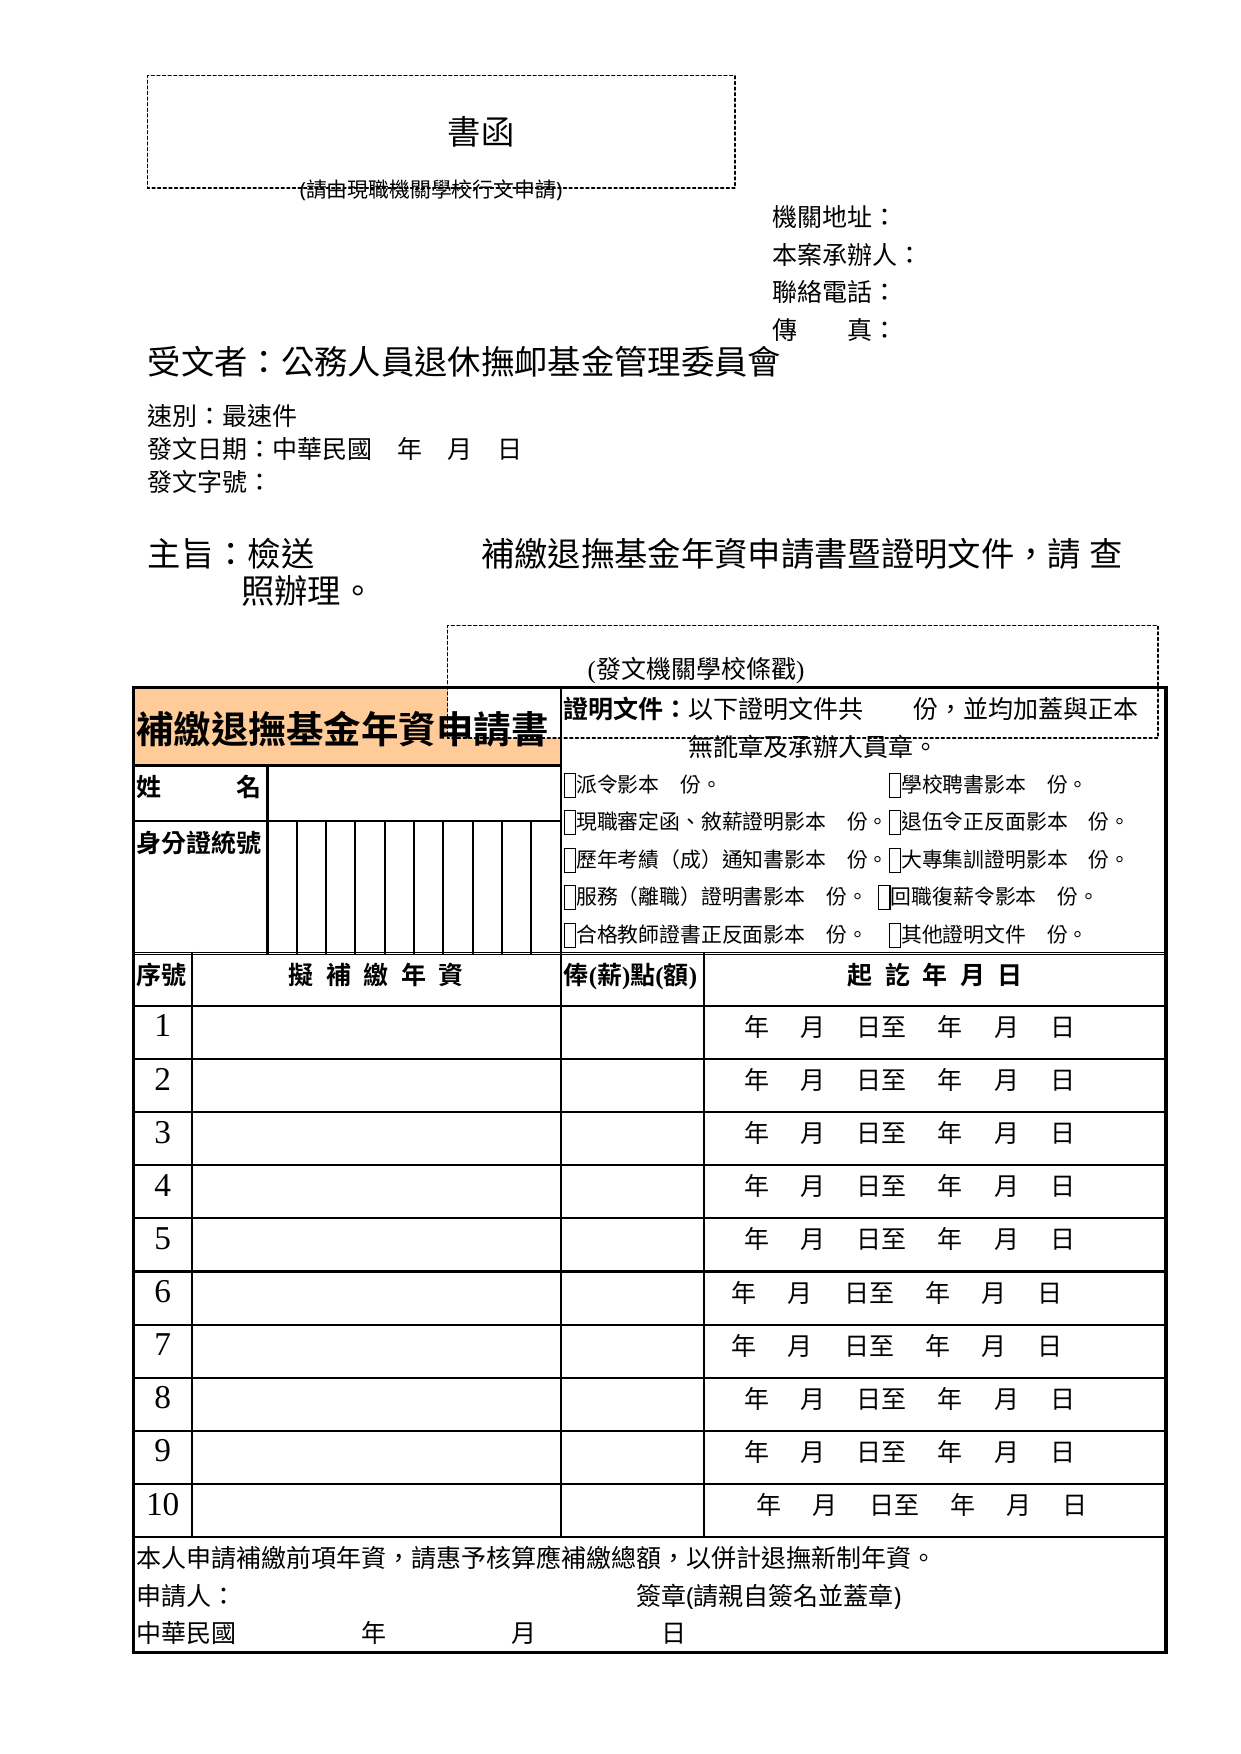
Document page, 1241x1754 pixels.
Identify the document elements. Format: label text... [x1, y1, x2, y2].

table_cell 年 月 日至 年 月 日 [705, 1113, 1164, 1164]
text 主旨：檢送 補繳退撫基金年資申請書暨證明文件，請 查照辦理。 [148, 536, 1152, 611]
table_cell 年 月 日至 年 月 日 [705, 1326, 1164, 1377]
table_cell 4 [135, 1166, 191, 1217]
table_cell [562, 1007, 703, 1058]
table_cell 年 月 日至 年 月 日 [705, 1166, 1164, 1217]
table_cell 本人申請補繳前項年資，請惠予核算應補繳總額，以併計退撫新制年資。 申請人： 簽章(請親自簽名並蓋章) 中華民國 年 月 日 [135, 1538, 1164, 1651]
table_cell [562, 1060, 703, 1111]
table_cell [193, 1379, 560, 1430]
table_cell [562, 1219, 703, 1270]
table_cell [298, 822, 325, 952]
table_cell 年 月 日至 年 月 日 [705, 1432, 1164, 1483]
table_cell 10 [135, 1485, 191, 1536]
text (發文機關學校條戳) [148, 648, 447, 686]
table_cell 年 月 日至 年 月 日 [705, 1060, 1164, 1111]
table_cell [193, 1219, 560, 1270]
table_cell 2 [135, 1060, 191, 1111]
table_cell [562, 1273, 703, 1323]
table_cell [532, 822, 560, 952]
table_cell 5 [135, 1219, 191, 1270]
table_cell [474, 822, 501, 952]
text 本案承辦人： [773, 244, 1152, 269]
table_cell [193, 1273, 560, 1323]
table_cell [193, 1432, 560, 1483]
table_cell [562, 1485, 703, 1536]
text (請由現職機關學校行文申請) [148, 169, 1152, 207]
table_cell [562, 1379, 703, 1430]
table_cell [562, 1113, 703, 1164]
table_cell 6 [135, 1273, 191, 1323]
table_cell 序號 [135, 955, 191, 1005]
table_cell [562, 1432, 703, 1483]
table_cell [444, 822, 472, 952]
table_cell 年 月 日至 年 月 日 [705, 1273, 1164, 1323]
table_cell 身分證統號 [135, 822, 266, 952]
table_cell 7 [135, 1326, 191, 1377]
table_cell [562, 1326, 703, 1377]
table_cell 姓 名 [135, 767, 266, 820]
table_cell [193, 1485, 560, 1536]
table_cell 1 [135, 1007, 191, 1058]
table_cell [415, 822, 442, 952]
table_cell 俸(薪)點(額) [562, 955, 703, 1005]
table_cell 擬 補 繳 年 資 [193, 955, 560, 1005]
table_header 補繳退撫基金年資申請書 [135, 689, 560, 764]
table_cell [193, 1060, 560, 1111]
text 發文字號： [148, 465, 1152, 498]
table_cell 起 訖 年 月 日 [705, 955, 1164, 1005]
text 受文者：公務人員退休撫卹基金管理委員會 [148, 344, 1152, 382]
table_cell 8 [135, 1379, 191, 1430]
table_cell [269, 822, 296, 952]
table_cell 年 月 日至 年 月 日 [705, 1379, 1164, 1430]
table_cell [327, 822, 354, 952]
table_cell 3 [135, 1113, 191, 1164]
table_cell 年 月 日至 年 月 日 [705, 1485, 1164, 1536]
text 書函 [736, 94, 1152, 169]
text 傳 真： [773, 319, 1152, 344]
table_cell [193, 1166, 560, 1217]
table_cell 年 月 日至 年 月 日 [705, 1219, 1164, 1270]
table_header 證明文件：以下證明文件共 份，並均加蓋與正本無訛章及承辦人員章。 派令影本 份。 學校聘書影本 份。 現職審定函、敘薪證明影本 份。 退伍令正反面影本 份。 歷年考績（成）通知書影本 份。 大專集訓證明影本 份。 服務（離職）證明書影本 份。 回職復薪令影本 份。 合格教師證書正反面影本 份。 其他證明文件 份。 [562, 689, 1164, 952]
table_cell 9 [135, 1432, 191, 1483]
table_cell [193, 1007, 560, 1058]
table_cell [386, 822, 413, 952]
table_cell [193, 1326, 560, 1377]
text 發文日期：中華民國 年 月 日 [148, 432, 1152, 465]
table_cell [503, 822, 530, 952]
text 速別：最速件 [148, 398, 1152, 432]
table_cell [193, 1113, 560, 1164]
text 聯絡電話： [773, 282, 1152, 307]
table_cell [269, 767, 560, 820]
text 機關地址： [773, 207, 1152, 232]
table_cell [562, 1166, 703, 1217]
table_cell [356, 822, 384, 952]
table_cell 年 月 日至 年 月 日 [705, 1007, 1164, 1058]
